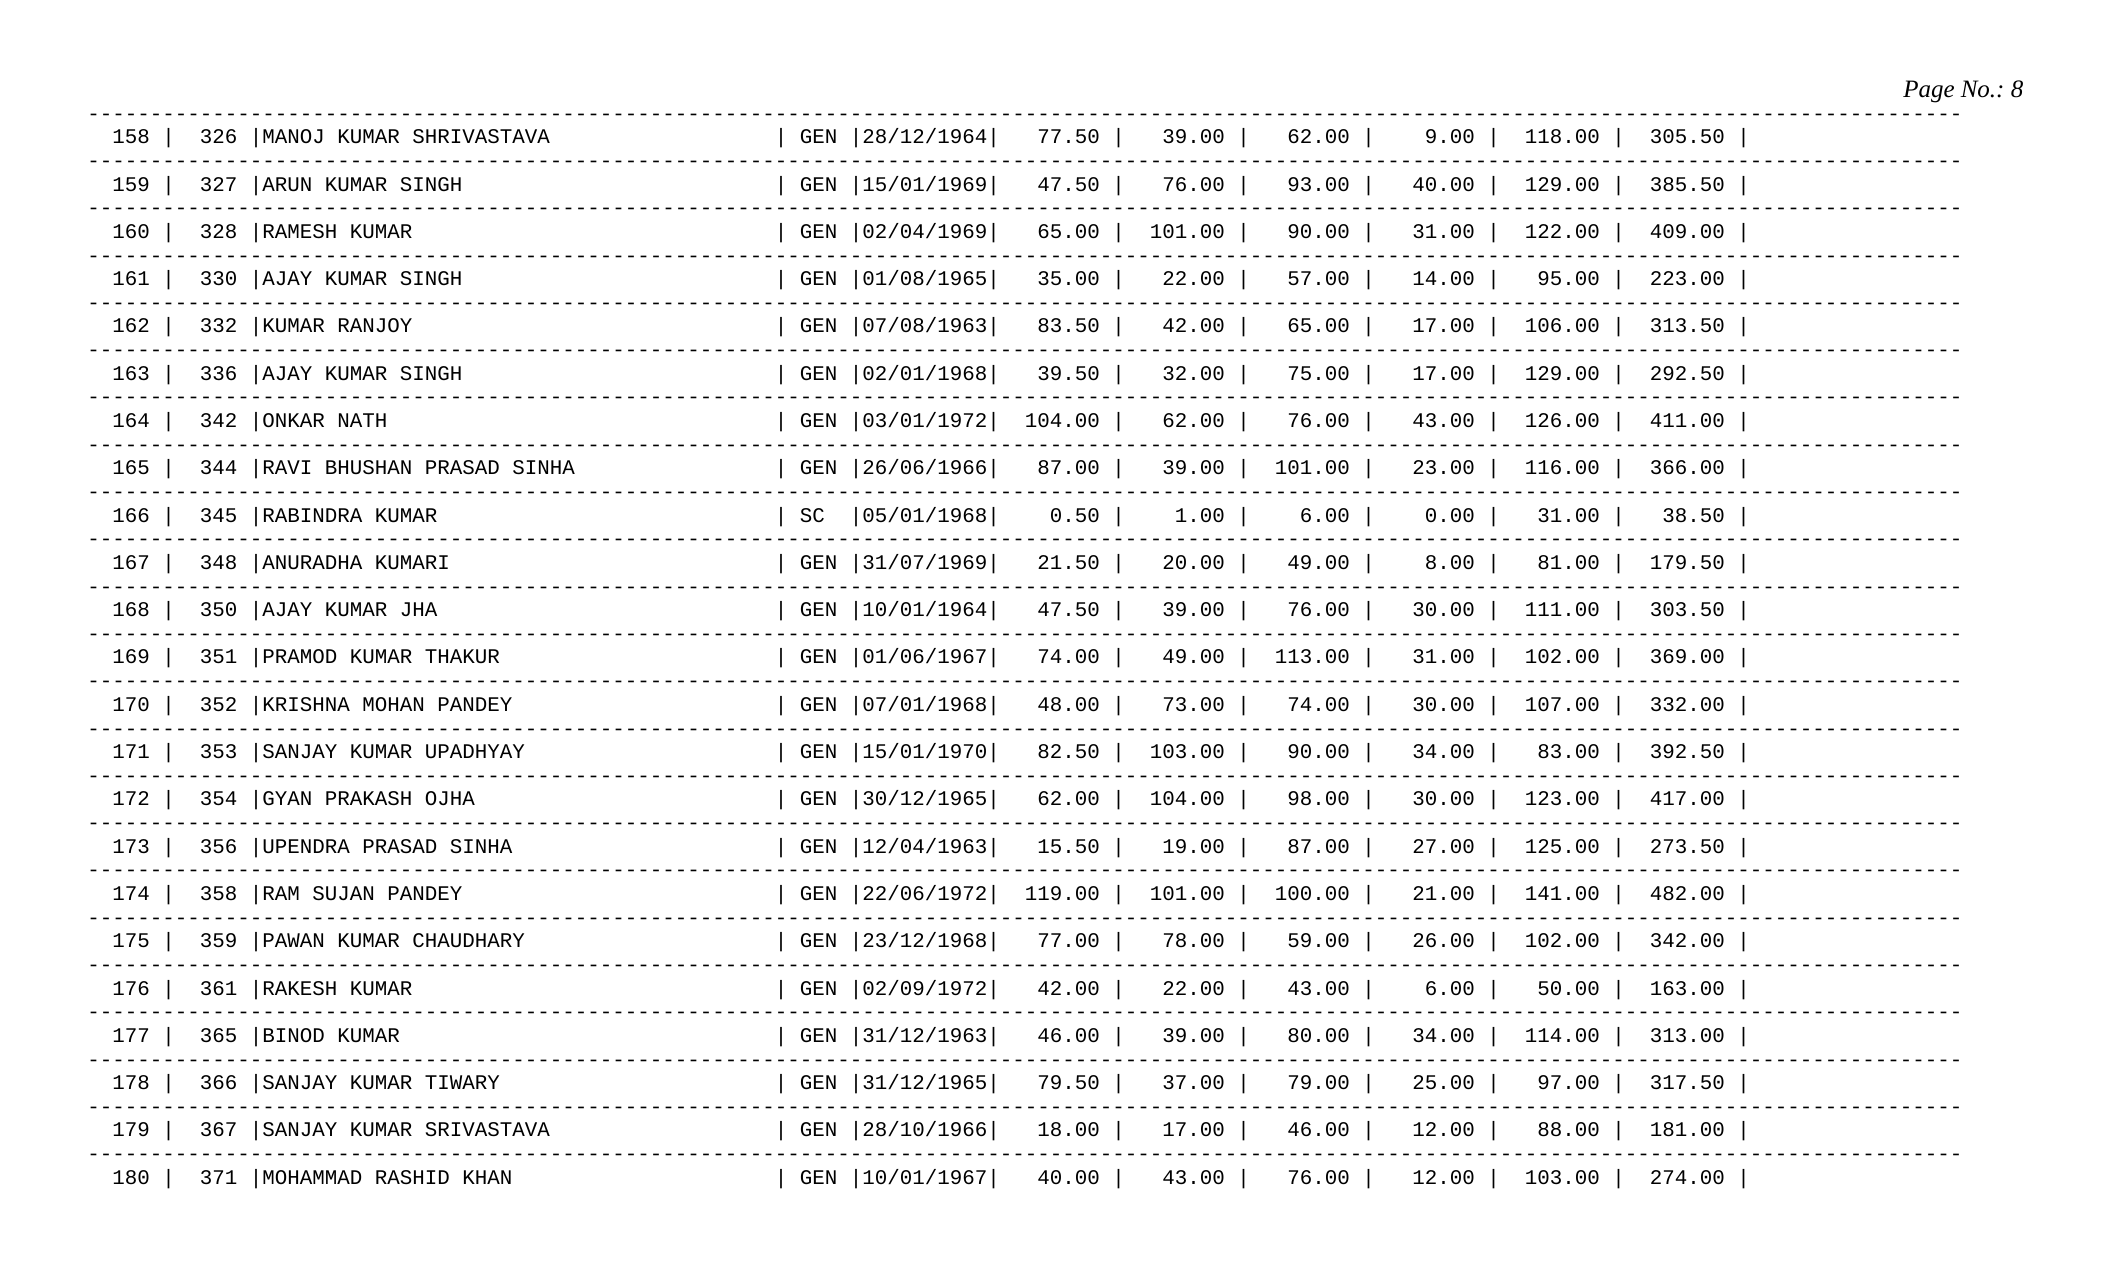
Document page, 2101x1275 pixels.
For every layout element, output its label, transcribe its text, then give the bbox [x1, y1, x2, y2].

text 172 | 354 |GYAN PRAKASH OJHA | GEN |30/12/1965| 62.00 | 104.00 | 98.00 | 30.00 | 123.00 | 417.00 | [87, 788, 2025, 812]
text ------------------------------------------------------------------------------------------------------------------------------------------------------ [87, 244, 2025, 268]
text ------------------------------------------------------------------------------------------------------------------------------------------------------ [87, 386, 2025, 410]
text 160 | 328 |RAMESH KUMAR | GEN |02/04/1969| 65.00 | 101.00 | 90.00 | 31.00 | 122.00 | 409.00 | [87, 221, 2025, 244]
text 165 | 344 |RAVI BHUSHAN PRASAD SINHA | GEN |26/06/1966| 87.00 | 39.00 | 101.00 | 23.00 | 116.00 | 366.00 | [87, 457, 2025, 481]
text ------------------------------------------------------------------------------------------------------------------------------------------------------ [87, 907, 2025, 930]
text ------------------------------------------------------------------------------------------------------------------------------------------------------ [87, 528, 2025, 552]
text ------------------------------------------------------------------------------------------------------------------------------------------------------ [87, 150, 2025, 174]
text ------------------------------------------------------------------------------------------------------------------------------------------------------ [87, 339, 2025, 363]
text ------------------------------------------------------------------------------------------------------------------------------------------------------ [87, 859, 2025, 883]
text ------------------------------------------------------------------------------------------------------------------------------------------------------ [87, 954, 2025, 978]
text 161 | 330 |AJAY KUMAR SINGH | GEN |01/08/1965| 35.00 | 22.00 | 57.00 | 14.00 | 95.00 | 223.00 | [87, 268, 2025, 292]
text ------------------------------------------------------------------------------------------------------------------------------------------------------ [87, 292, 2025, 316]
text ------------------------------------------------------------------------------------------------------------------------------------------------------ [87, 812, 2025, 836]
text ------------------------------------------------------------------------------------------------------------------------------------------------------ [87, 670, 2025, 694]
text 163 | 336 |AJAY KUMAR SINGH | GEN |02/01/1968| 39.50 | 32.00 | 75.00 | 17.00 | 129.00 | 292.50 | [87, 363, 2025, 386]
text ------------------------------------------------------------------------------------------------------------------------------------------------------ [87, 1001, 2025, 1025]
text ------------------------------------------------------------------------------------------------------------------------------------------------------ [87, 103, 2025, 126]
text ------------------------------------------------------------------------------------------------------------------------------------------------------ [87, 481, 2025, 505]
text 162 | 332 |KUMAR RANJOY | GEN |07/08/1963| 83.50 | 42.00 | 65.00 | 17.00 | 106.00 | 313.50 | [87, 316, 2025, 339]
text ------------------------------------------------------------------------------------------------------------------------------------------------------ [87, 576, 2025, 599]
text ------------------------------------------------------------------------------------------------------------------------------------------------------ [87, 434, 2025, 457]
text 180 | 371 |MOHAMMAD RASHID KHAN | GEN |10/01/1967| 40.00 | 43.00 | 76.00 | 12.00 | 103.00 | 274.00 | [87, 1167, 2025, 1190]
text 173 | 356 |UPENDRA PRASAD SINHA | GEN |12/04/1963| 15.50 | 19.00 | 87.00 | 27.00 | 125.00 | 273.50 | [87, 836, 2025, 859]
text 168 | 350 |AJAY KUMAR JHA | GEN |10/01/1964| 47.50 | 39.00 | 76.00 | 30.00 | 111.00 | 303.50 | [87, 599, 2025, 623]
text ------------------------------------------------------------------------------------------------------------------------------------------------------ [87, 717, 2025, 741]
text 177 | 365 |BINOD KUMAR | GEN |31/12/1963| 46.00 | 39.00 | 80.00 | 34.00 | 114.00 | 313.00 | [87, 1025, 2025, 1048]
text 170 | 352 |KRISHNA MOHAN PANDEY | GEN |07/01/1968| 48.00 | 73.00 | 74.00 | 30.00 | 107.00 | 332.00 | [87, 694, 2025, 717]
text ------------------------------------------------------------------------------------------------------------------------------------------------------ [87, 197, 2025, 221]
text 178 | 366 |SANJAY KUMAR TIWARY | GEN |31/12/1965| 79.50 | 37.00 | 79.00 | 25.00 | 97.00 | 317.50 | [87, 1072, 2025, 1096]
text 171 | 353 |SANJAY KUMAR UPADHYAY | GEN |15/01/1970| 82.50 | 103.00 | 90.00 | 34.00 | 83.00 | 392.50 | [87, 741, 2025, 765]
text ------------------------------------------------------------------------------------------------------------------------------------------------------ [87, 1143, 2025, 1167]
text 167 | 348 |ANURADHA KUMARI | GEN |31/07/1969| 21.50 | 20.00 | 49.00 | 8.00 | 81.00 | 179.50 | [87, 552, 2025, 576]
text ------------------------------------------------------------------------------------------------------------------------------------------------------ [87, 1048, 2025, 1072]
text 179 | 367 |SANJAY KUMAR SRIVASTAVA | GEN |28/10/1966| 18.00 | 17.00 | 46.00 | 12.00 | 88.00 | 181.00 | [87, 1119, 2025, 1143]
text ------------------------------------------------------------------------------------------------------------------------------------------------------ [87, 765, 2025, 788]
text 166 | 345 |RABINDRA KUMAR | SC |05/01/1968| 0.50 | 1.00 | 6.00 | 0.00 | 31.00 | 38.50 | [87, 505, 2025, 528]
text 169 | 351 |PRAMOD KUMAR THAKUR | GEN |01/06/1967| 74.00 | 49.00 | 113.00 | 31.00 | 102.00 | 369.00 | [87, 647, 2025, 670]
text 159 | 327 |ARUN KUMAR SINGH | GEN |15/01/1969| 47.50 | 76.00 | 93.00 | 40.00 | 129.00 | 385.50 | [87, 174, 2025, 197]
text ------------------------------------------------------------------------------------------------------------------------------------------------------ [87, 623, 2025, 647]
text 176 | 361 |RAKESH KUMAR | GEN |02/09/1972| 42.00 | 22.00 | 43.00 | 6.00 | 50.00 | 163.00 | [87, 978, 2025, 1001]
text 174 | 358 |RAM SUJAN PANDEY | GEN |22/06/1972| 119.00 | 101.00 | 100.00 | 21.00 | 141.00 | 482.00 | [87, 883, 2025, 907]
text 164 | 342 |ONKAR NATH | GEN |03/01/1972| 104.00 | 62.00 | 76.00 | 43.00 | 126.00 | 411.00 | [87, 410, 2025, 434]
text 158 | 326 |MANOJ KUMAR SHRIVASTAVA | GEN |28/12/1964| 77.50 | 39.00 | 62.00 | 9.00 | 118.00 | 305.50 | [87, 126, 2025, 150]
text ------------------------------------------------------------------------------------------------------------------------------------------------------ [87, 1096, 2025, 1119]
text 175 | 359 |PAWAN KUMAR CHAUDHARY | GEN |23/12/1968| 77.00 | 78.00 | 59.00 | 26.00 | 102.00 | 342.00 | [87, 930, 2025, 954]
